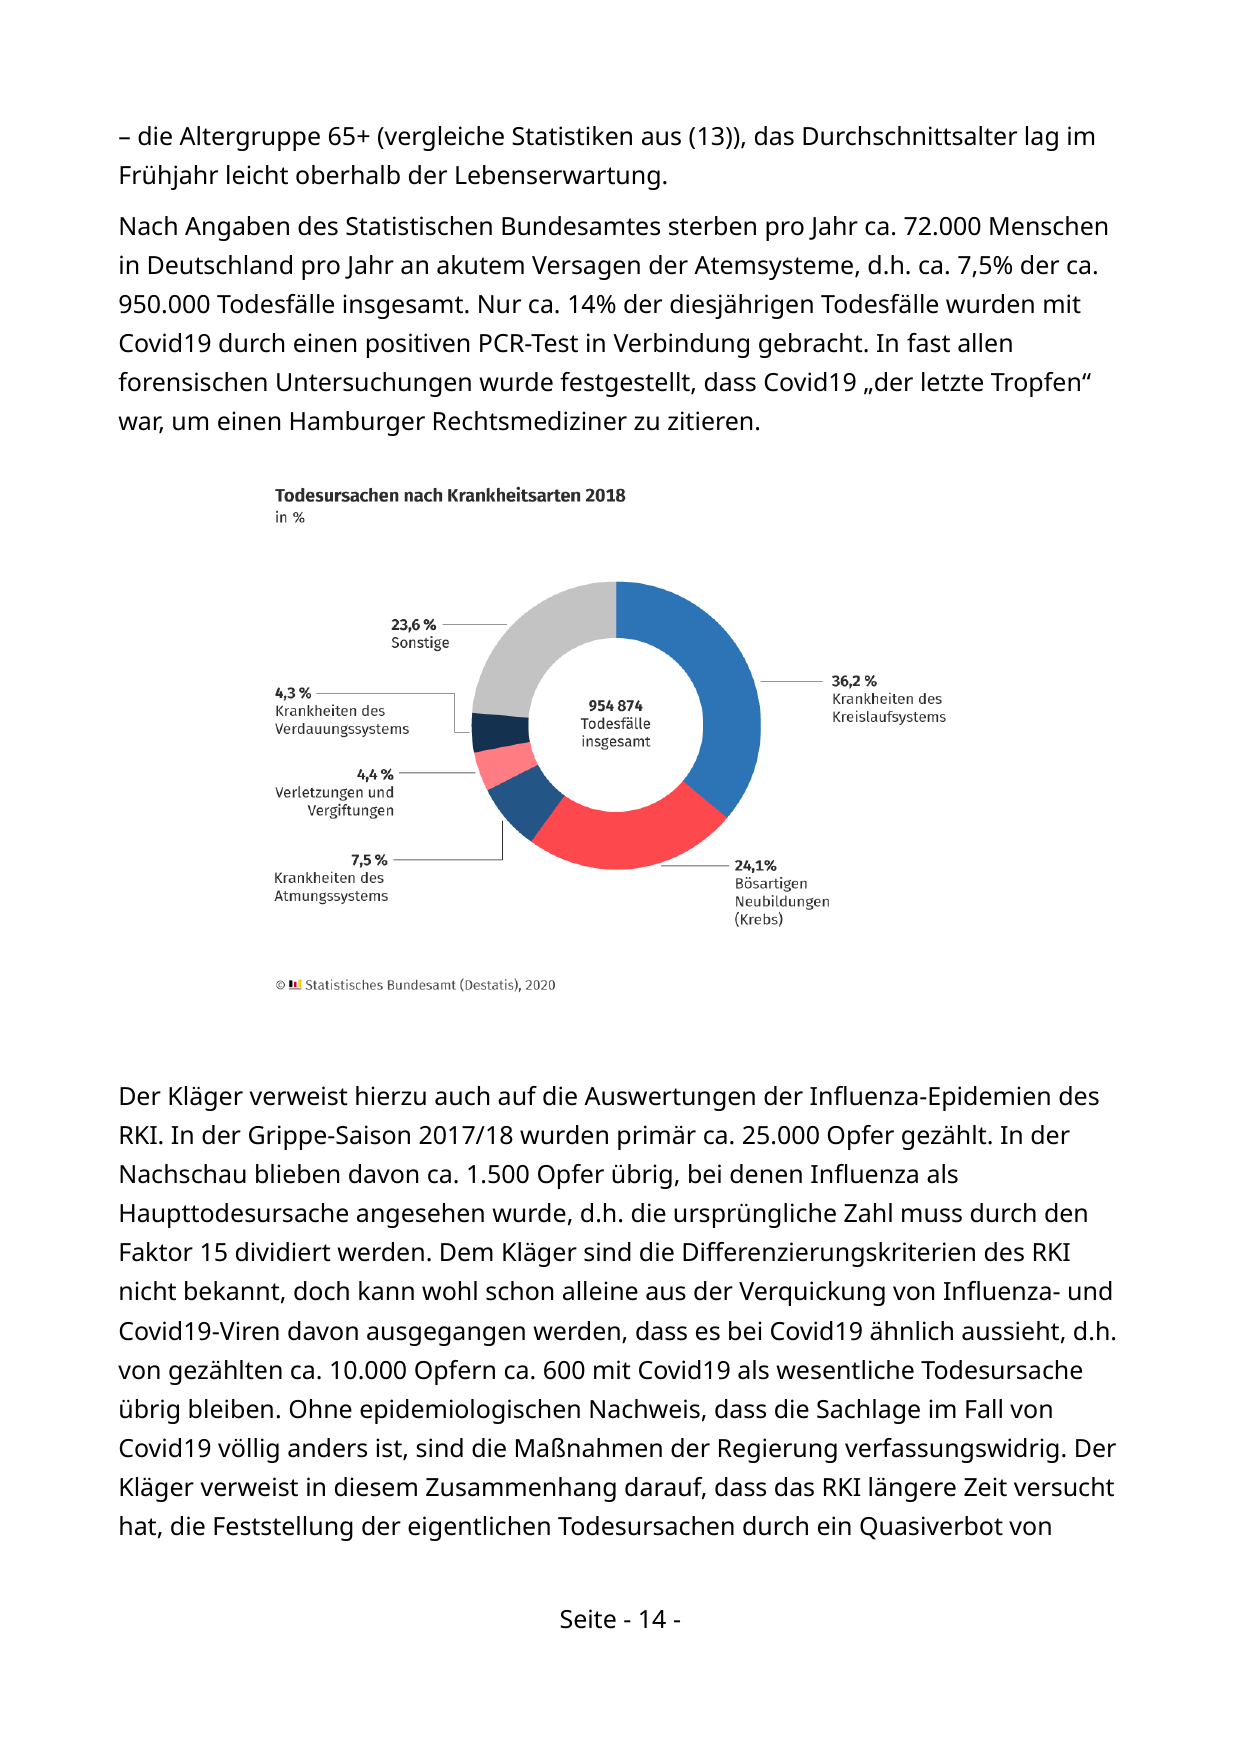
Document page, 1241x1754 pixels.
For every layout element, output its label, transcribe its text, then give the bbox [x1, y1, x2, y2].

text Nach Angaben des Statistischen Bundesamtes sterben pro Jahr ca. 72.000 Menschen in Deutschland pro Jahr an akutem Versagen der Atemsysteme, d.h. ca. 7,5% der ca. 950.000 Todesfälle insgesamt. Nur ca. 14% der diesjährigen Todesfälle wurden mit Covid19 durch einen positiven PCR-Test in Verbindung gebracht. In fast allen forensischen Untersuchungen wurde festgestellt, dass Covid19 „der letzte Tropfen“ war, um einen Hamburger Rechtsmediziner zu zitieren. [118, 208, 1122, 438]
picture [243, 455, 997, 1022]
text Der Kläger verweist hierzu auch auf die Auswertungen der Influenza-Epidemien des RKI. In der Grippe-Saison 2017/18 wurden primär ca. 25.000 Opfer gezählt. In der Nachschau blieben davon ca. 1.500 Opfer übrig, bei denen Influenza als Haupttodesursache angesehen wurde, d.h. die ursprüngliche Zahl muss durch den Faktor 15 dividiert werden. Dem Kläger sind die Differenzierungskriterien des RKI nicht bekannt, doch kann wohl schon alleine aus der Verquickung von Influenza- und Covid19-Viren davon ausgegangen werden, dass es bei Covid19 ähnlich aussieht, d.h. von gezählten ca. 10.000 Opfern ca. 600 mit Covid19 als wesentliche Todesursache übrig bleiben. Ohne epidemiologischen Nachweis, dass die Sachlage im Fall von Covid19 völlig anders ist, sind die Maßnahmen der Regierung verfassungswidrig. Der Kläger verweist in diesem Zusammenhang darauf, dass das RKI längere Zeit versucht hat, die Feststellung der eigentlichen Todesursachen durch ein Quasiverbot von [118, 1078, 1122, 1543]
text – die Altergruppe 65+ (vergleiche Statistiken aus (13)), das Durchschnittsalter lag im Frühjahr leicht oberhalb der Lebenserwartung. [118, 118, 1122, 191]
